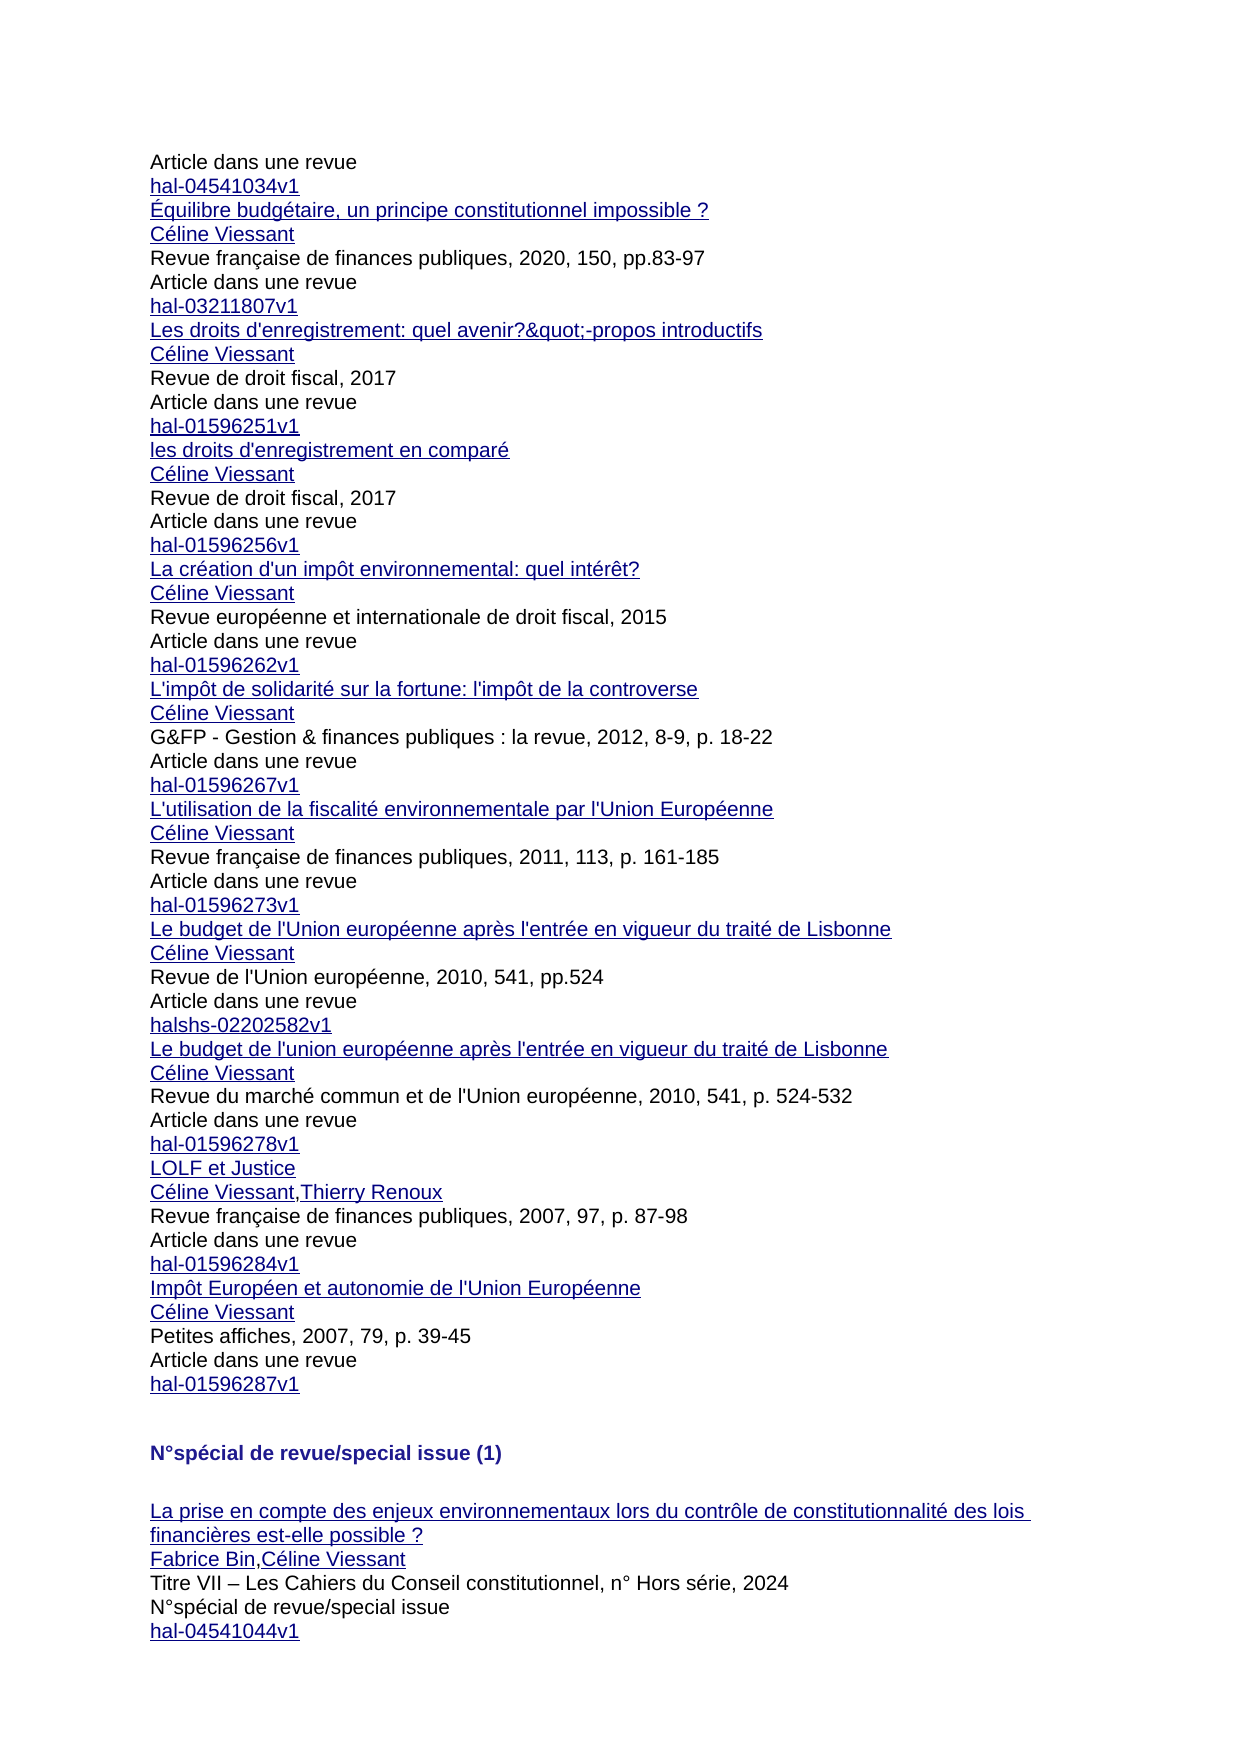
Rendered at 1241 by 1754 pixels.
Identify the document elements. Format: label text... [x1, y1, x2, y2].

table_cell L'utilisation de la fiscalité environnementale par l'Union Européenne Céline Viessant Revue française de finances publiques, 2011, 113, p. 161-185 Article dans une revue hal-01596273v1 [150, 797, 1090, 917]
table_cell Équilibre budgétaire, un principe constitutionnel impossible ? Céline Viessant Revue française de finances publiques, 2020, 150, pp.83-97 Article dans une revue hal-03211807v1 [150, 198, 1090, 318]
table_cell La création d'un impôt environnemental: quel intérêt? Céline Viessant Revue européenne et internationale de droit fiscal, 2015 Article dans une revue hal-01596262v1 [150, 557, 1090, 677]
table_cell Article dans une revue hal-04541034v1 [150, 150, 1090, 198]
table_cell Les droits d'enregistrement: quel avenir?&quot;-propos introductifs Céline Viessant Revue de droit fiscal, 2017 Article dans une revue hal-01596251v1 [150, 318, 1090, 437]
table_cell Impôt Européen et autonomie de l'Union Européenne Céline Viessant Petites affiches, 2007, 79, p. 39-45 Article dans une revue hal-01596287v1 [150, 1276, 1090, 1396]
table_cell Le budget de l'union européenne après l'entrée en vigueur du traité de Lisbonne Céline Viessant Revue du marché commun et de l'Union européenne, 2010, 541, p. 524-532 Article dans une revue hal-01596278v1 [150, 1036, 1090, 1156]
subtitle N°spécial de revue/special issue (1) [150, 1441, 1090, 1464]
table_cell les droits d'enregistrement en comparé Céline Viessant Revue de droit fiscal, 2017 Article dans une revue hal-01596256v1 [150, 438, 1090, 557]
table_header La prise en compte des enjeux environnementaux lors du contrôle de constitutionnalité des lois financières est-elle possible ? Fabrice Bin,Céline Viessant Titre VII – Les Cahiers du Conseil constitutionnel, n° Hors série, 2024 N°spécial de revue/special issue hal-04541044v1 [150, 1499, 1090, 1643]
table_cell Le budget de l'Union européenne après l'entrée en vigueur du traité de Lisbonne Céline Viessant Revue de l'Union européenne, 2010, 541, pp.524 Article dans une revue halshs-02202582v1 [150, 917, 1090, 1036]
table_cell LOLF et Justice Céline Viessant,Thierry Renoux Revue française de finances publiques, 2007, 97, p. 87-98 Article dans une revue hal-01596284v1 [150, 1156, 1090, 1276]
table_cell L'impôt de solidarité sur la fortune: l'impôt de la controverse Céline Viessant G&FP - Gestion & finances publiques : la revue, 2012, 8-9, p. 18-22 Article dans une revue hal-01596267v1 [150, 677, 1090, 797]
